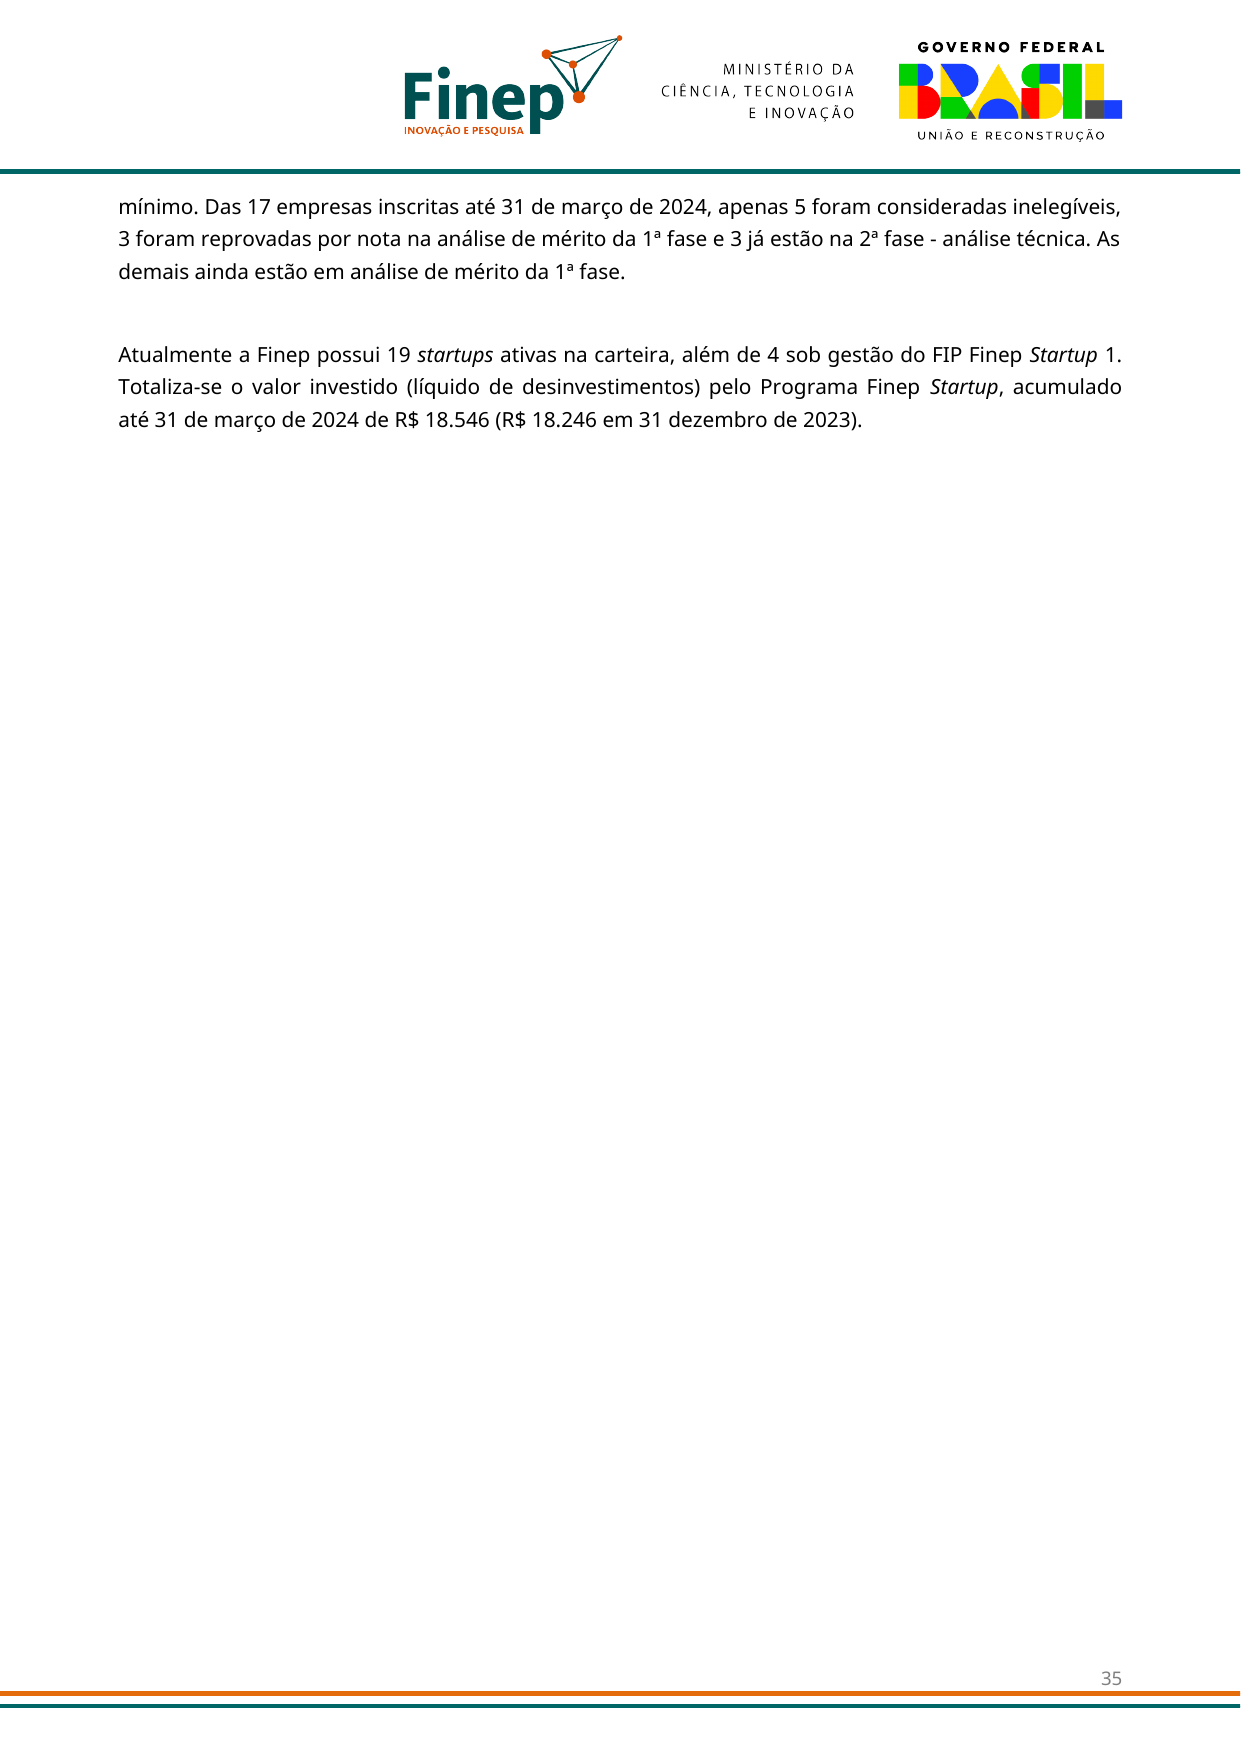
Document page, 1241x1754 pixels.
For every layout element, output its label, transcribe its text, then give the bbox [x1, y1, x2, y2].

text Atualmente a Finep possui 19 startups ativas na carteira, além de 4 sob gestão do FIP Finep Startup 1. Totaliza-se o valor investido (líquido de desinvestimentos) pelo Programa Finep Startup, acumulado até 31 de março de 2024 de R$ 18.546 (R$ 18.246 em 31 dezembro de 2023). [118, 340, 1122, 433]
text mínimo. Das 17 empresas inscritas até 31 de março de 2024, apenas 5 foram consideradas inelegíveis, 3 foram reprovadas por nota na análise de mérito da 1ª fase e 3 já estão na 2ª fase - análise técnica. As demais ainda estão em análise de mérito da 1ª fase. [118, 192, 1122, 286]
